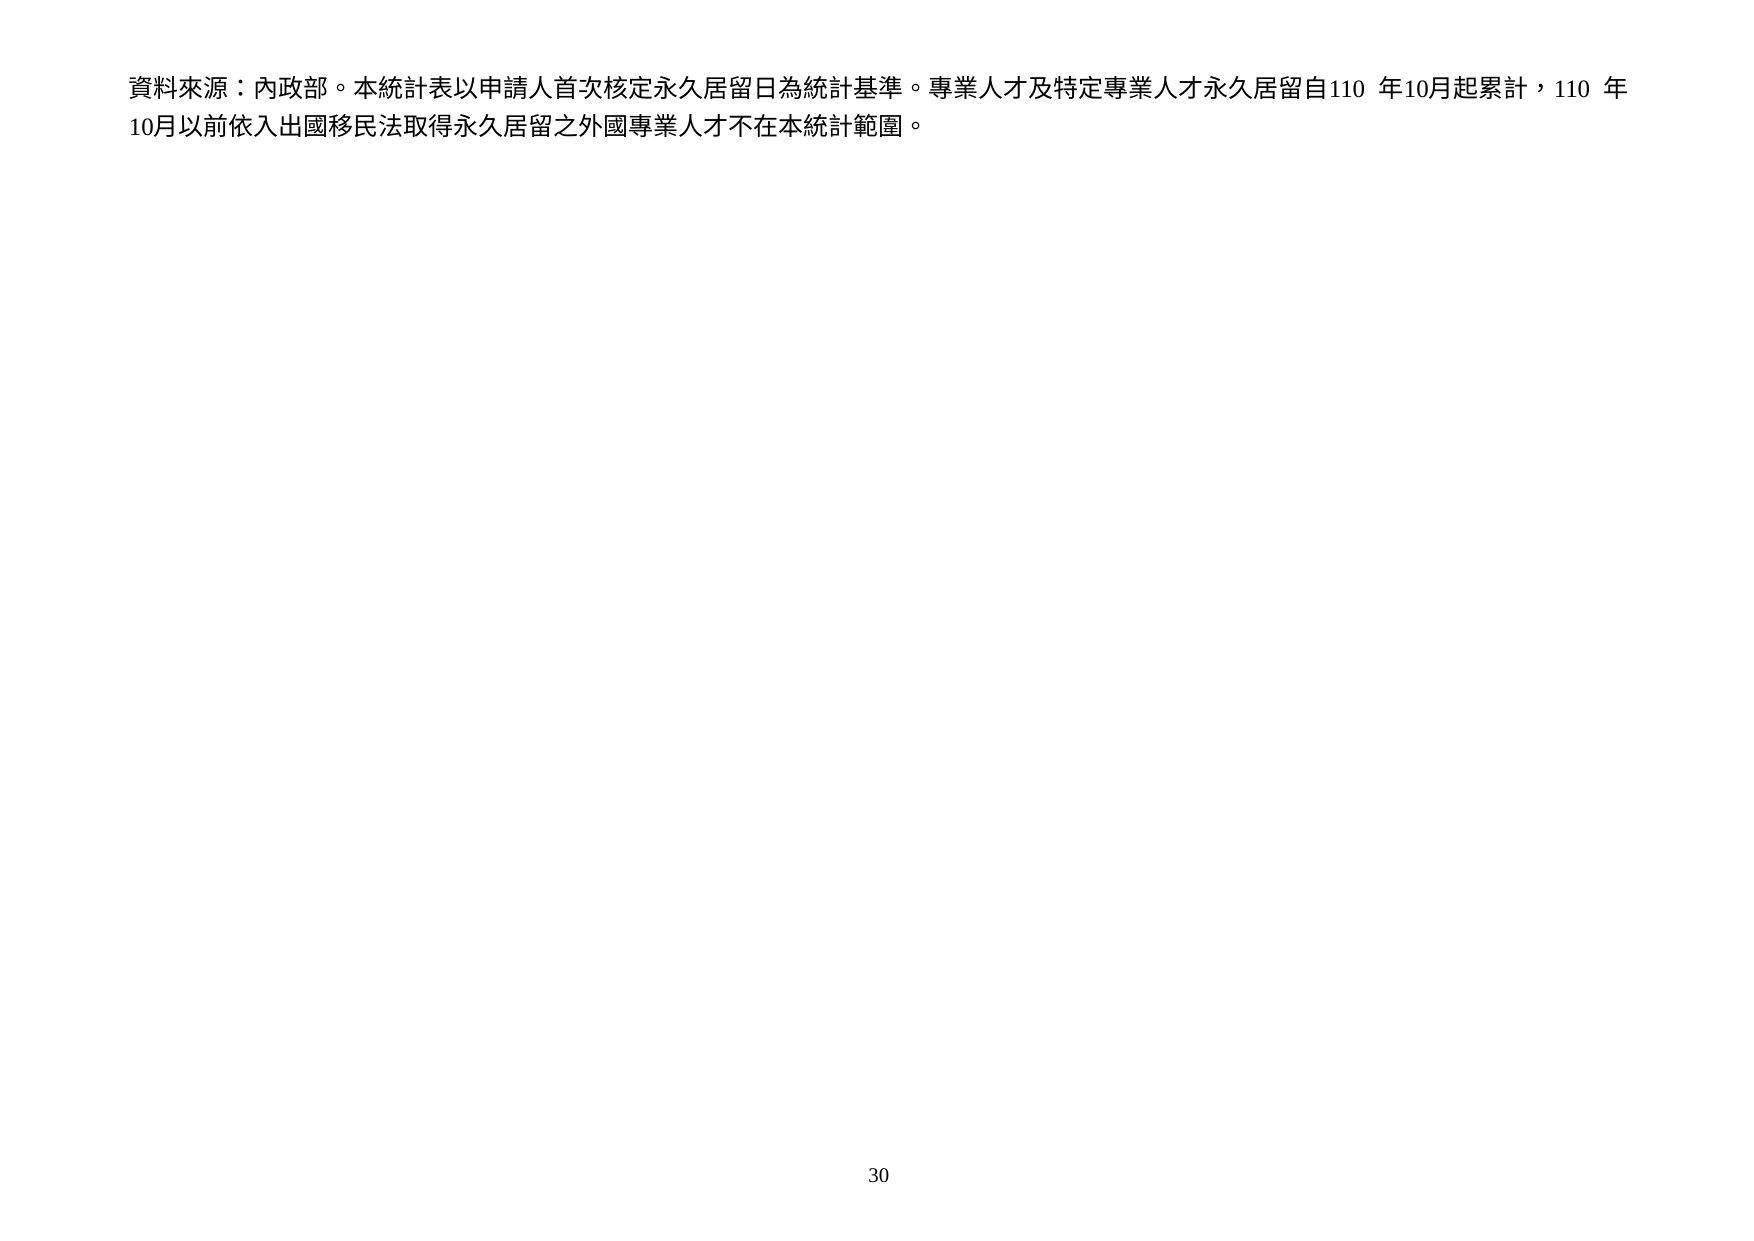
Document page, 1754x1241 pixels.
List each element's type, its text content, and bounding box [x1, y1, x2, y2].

text 資料來源：內政部。本統計表以申請人首次核定永久居留日為統計基準。專業人才及特定專業人才永久居留自110年10月起累計，110年10月以前依入出國移民法取得永久居留之外國專業人才不在本統計範圍。 [128, 68, 1628, 143]
